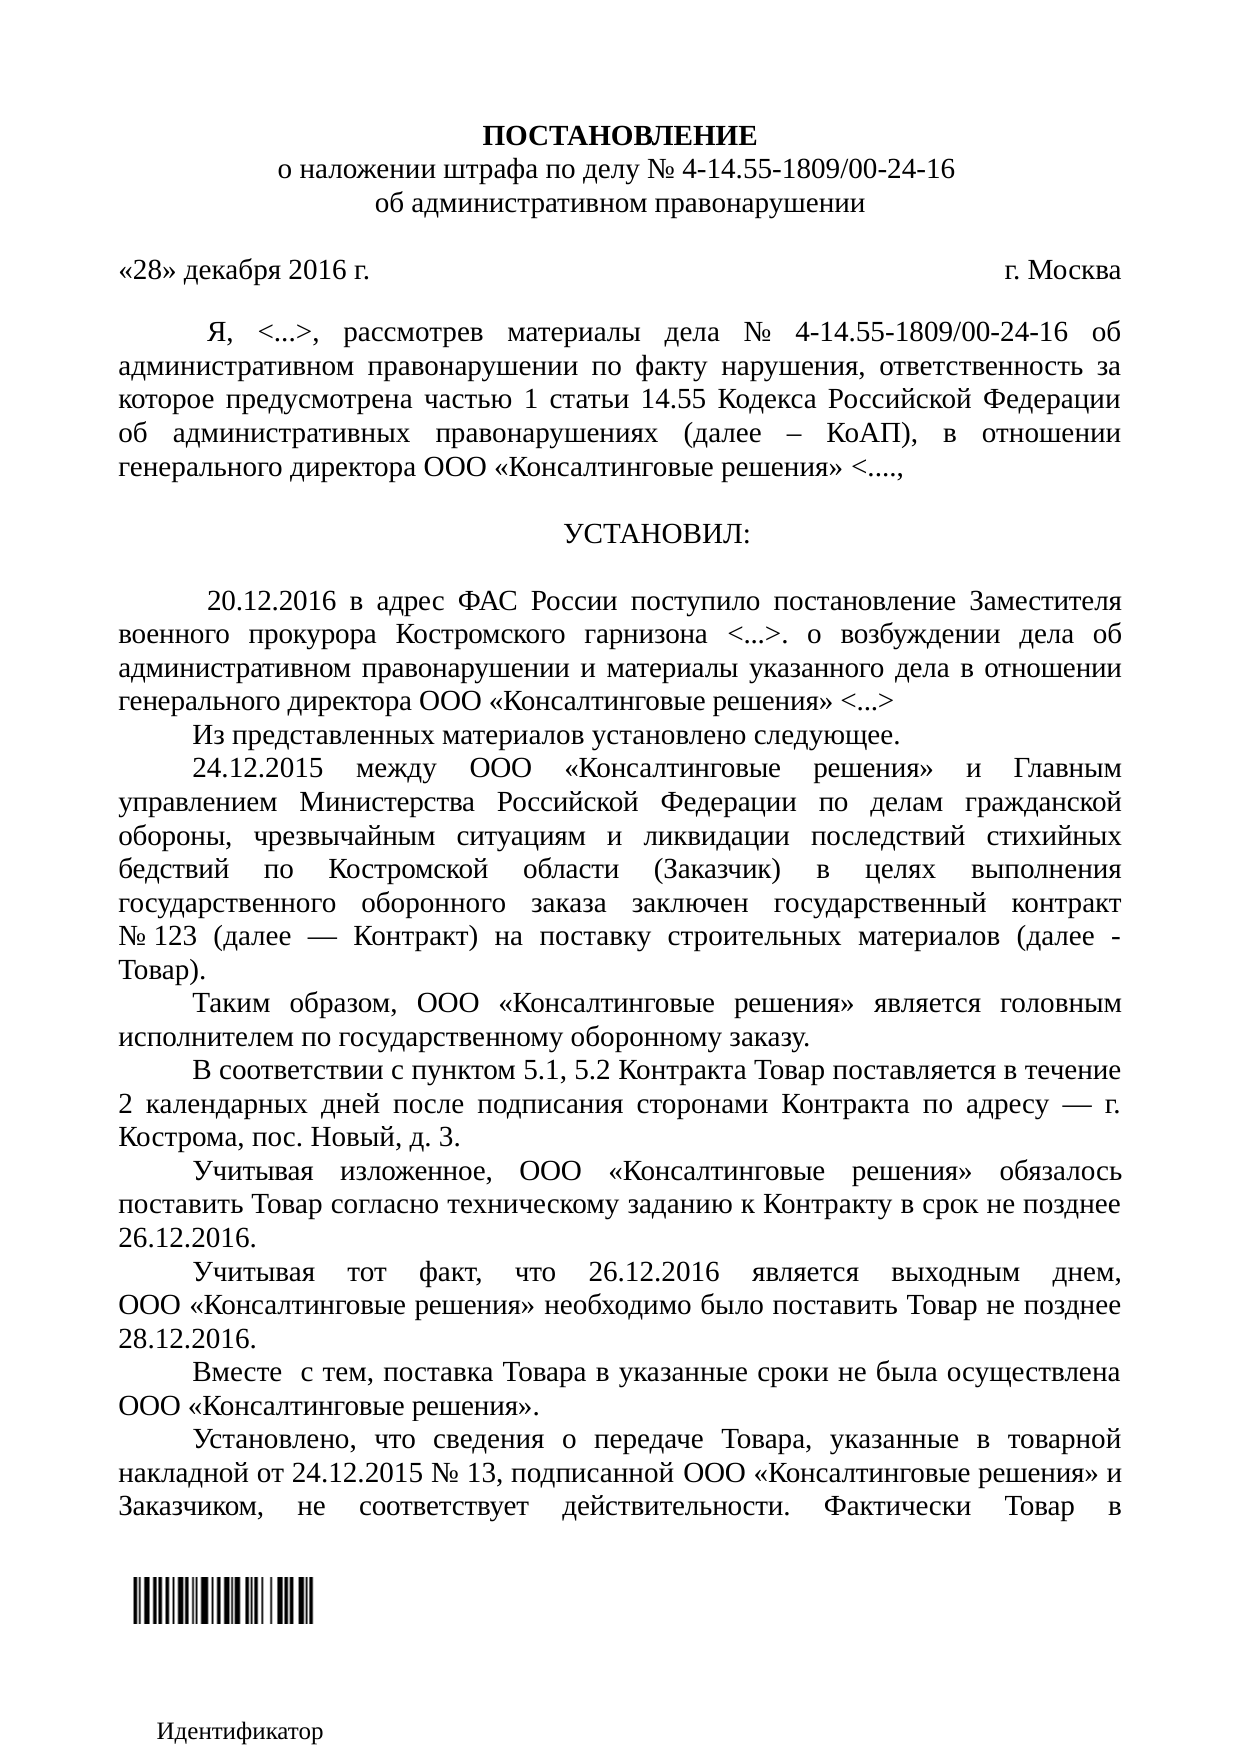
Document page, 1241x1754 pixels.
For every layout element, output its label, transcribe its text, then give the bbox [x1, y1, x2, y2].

text Я, <...>, рассмотрев материалы дела № 4-14.55-1809/00-24-16 об административном правонарушении по факту нарушения, ответственность за которое предусмотрена частью 1 статьи 14.55 Кодекса Российской Федерации об административных правонарушениях (далее – КоАП), в отношении генерального директора ООО «Консалтинговые решения» <...., [118, 314, 1122, 482]
text Таким образом, ООО «Консалтинговые решения» является головным исполнителем по государственному оборонному заказу. [118, 985, 1122, 1052]
text «28» декабря 2016 г. г. Москва [118, 252, 1122, 286]
text Учитывая изложенное, ООО «Консалтинговые решения» обязалось поставить Товар согласно техническому заданию к Контракту в срок не позднее 26.12.2016. [118, 1153, 1122, 1254]
text ПОСТАНОВЛЕНИЕ [118, 118, 1122, 152]
text В соответствии с пунктом 5.1, 5.2 Контракта Товар поставляется в течение 2 календарных дней после подписания сторонами Контракта по адресу — г. Кострома, пос. Новый, д. 3. [118, 1052, 1122, 1153]
text 20.12.2016 в адрес ФАС России поступило постановление Заместителя военного прокурора Костромского гарнизона <...>. о возбуждении дела об административном правонарушении и материалы указанного дела в отношении генерального директора ООО «Консалтинговые решения» <...> [118, 583, 1122, 717]
text Учитывая тот факт, что 26.12.2016 является выходным днем, ООО «Консалтинговые решения» необходимо было поставить Товар не позднее 28.12.2016. [118, 1254, 1122, 1354]
text Вместе с тем, поставка Товара в указанные сроки не была осуществлена ООО «Консалтинговые решения». [118, 1354, 1122, 1421]
text о наложении штрафа по делу № 4-14.55-1809/00-24-16 [118, 152, 1122, 185]
text Установлено, что сведения о передаче Товара, указанные в товарной накладной от 24.12.2015 № 13, подписанной ООО «Консалтинговые решения» и Заказчиком, не соответствует действительности. Фактически Товар в [118, 1421, 1122, 1522]
text об административном правонарушении [118, 185, 1122, 219]
text 24.12.2015 между ООО «Консалтинговые решения» и Главным управлением Министерства Российской Федерации по делам гражданской обороны, чрезвычайным ситуациям и ликвидации последствий стихийных бедствий по Костромской области (Заказчик) в целях выполнения государственного оборонного заказа заключен государственный контракт № 123 (далее — Контракт) на поставку строительных материалов (далее - Товар). [118, 751, 1122, 985]
text Из представленных материалов установлено следующее. [118, 717, 1122, 751]
picture [118, 1577, 331, 1624]
text УСТАНОВИЛ: [118, 516, 1122, 549]
